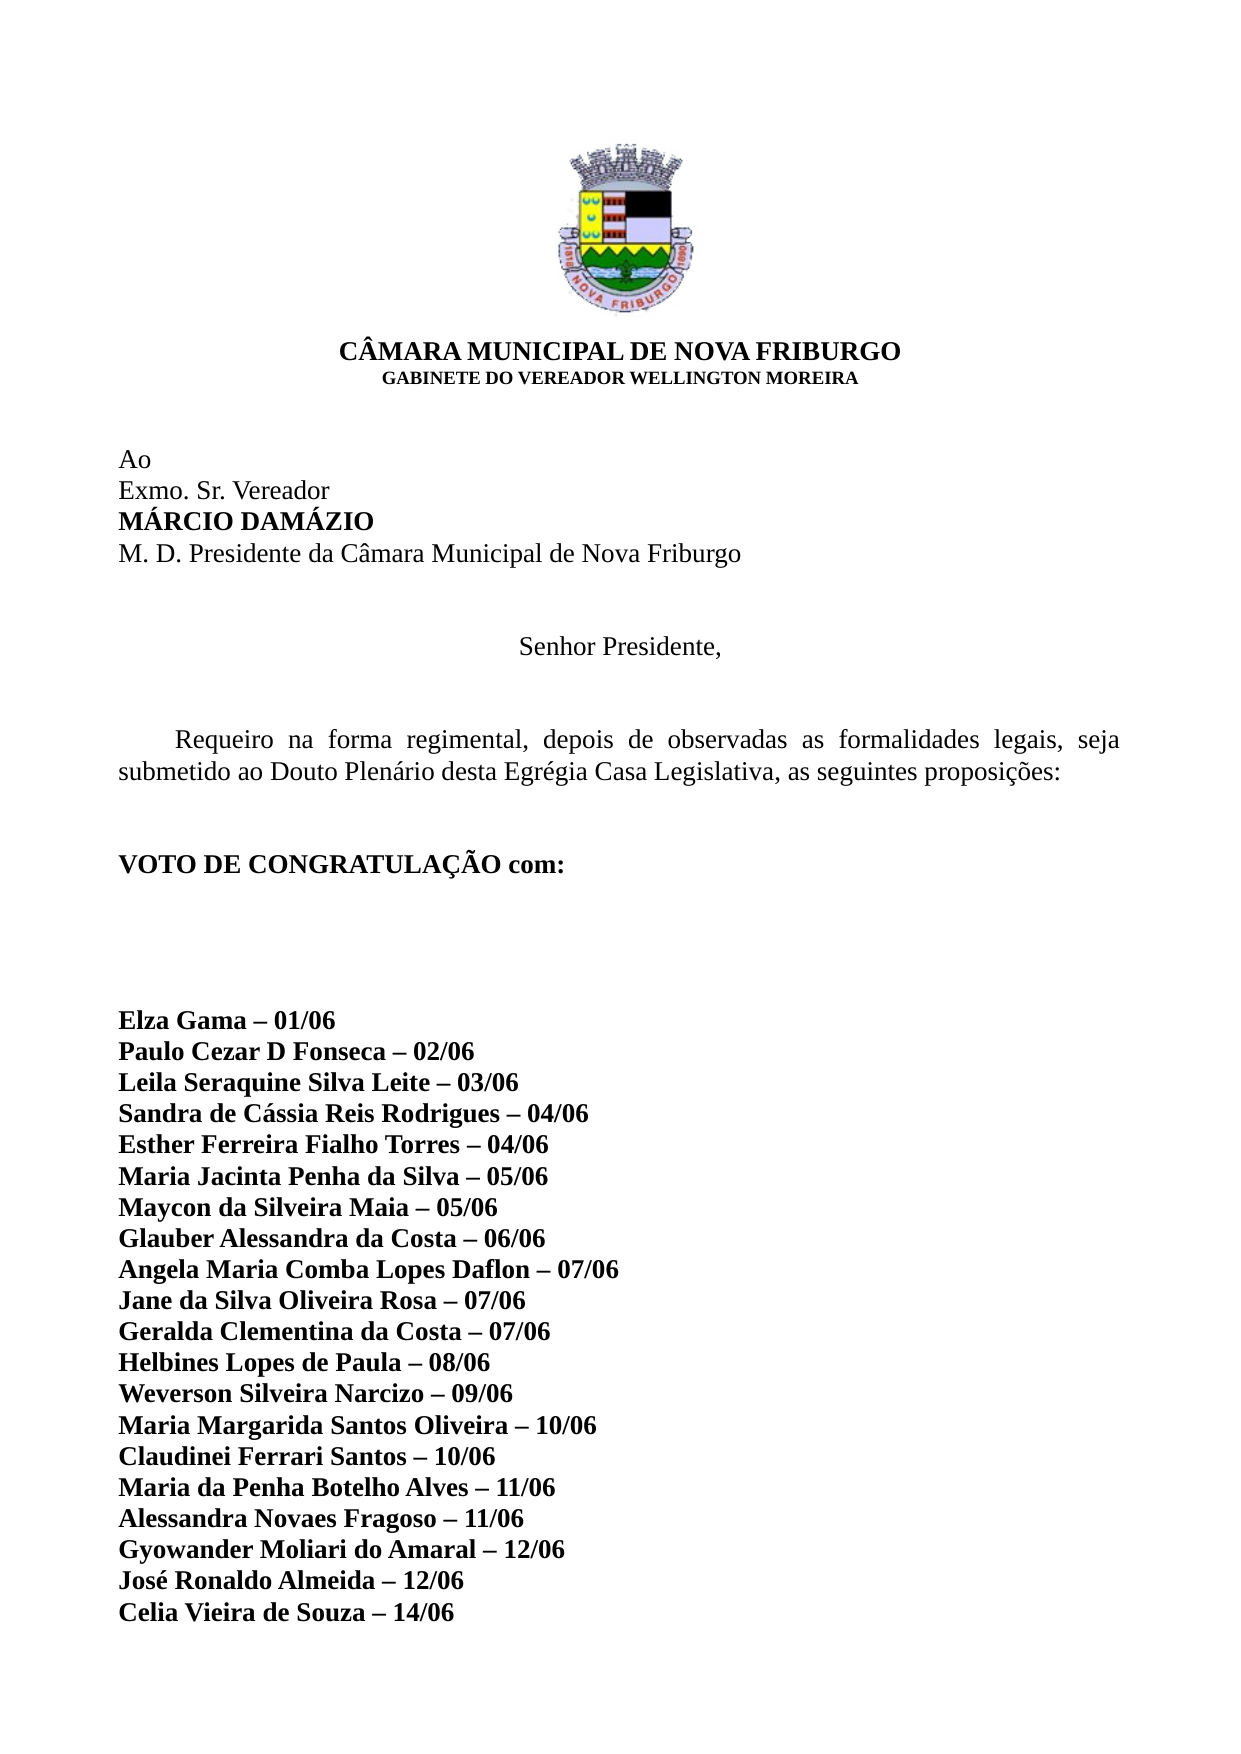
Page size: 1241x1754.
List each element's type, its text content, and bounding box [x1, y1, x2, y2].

text CÂMARA MUNICIPAL DE NOVA FRIBURGO [118, 335, 1122, 367]
text Ao [118, 443, 1122, 474]
text Gyowander Moliari do Amaral – 12/06 [118, 1533, 1122, 1564]
text Geralda Clementina da Costa – 07/06 [118, 1315, 1122, 1346]
text Sandra de Cássia Reis Rodrigues – 04/06 [118, 1097, 1122, 1128]
text Leila Seraquine Silva Leite – 03/06 [118, 1066, 1122, 1097]
text Exmo. Sr. Vereador [118, 474, 1122, 506]
text Maycon da Silveira Maia – 05/06 [118, 1191, 1122, 1222]
text Jane da Silva Oliveira Rosa – 07/06 [118, 1284, 1122, 1315]
picture [537, 127, 703, 327]
text Glauber Alessandra da Costa – 06/06 [118, 1222, 1122, 1253]
text Maria Jacinta Penha da Silva – 05/06 [118, 1159, 1122, 1191]
text VOTO DE CONGRATULAÇÃO com: [118, 848, 1122, 879]
text MÁRCIO DAMÁZIO [118, 506, 1122, 537]
text Alessandra Novaes Fragoso – 11/06 [118, 1502, 1122, 1533]
text Angela Maria Comba Lopes Daflon – 07/06 [118, 1253, 1122, 1284]
text Senhor Presidente, [118, 630, 1122, 661]
list D. Presidente da Câmara Municipal de Nova Friburgo [118, 537, 1122, 568]
text Helbines Lopes de Paula – 08/06 [118, 1346, 1122, 1378]
text GABINETE DO VEREADOR WELLINGTON MOREIRA [118, 367, 1122, 388]
text Maria Margarida Santos Oliveira – 10/06 [118, 1409, 1122, 1440]
text Celia Vieira de Souza – 14/06 [118, 1596, 1122, 1627]
text Esther Ferreira Fialho Torres – 04/06 [118, 1128, 1122, 1159]
text José Ronaldo Almeida – 12/06 [118, 1564, 1122, 1596]
text Elza Gama – 01/06 [118, 1004, 1122, 1035]
text Paulo Cezar D Fonseca – 02/06 [118, 1035, 1122, 1066]
text Claudinei Ferrari Santos – 10/06 [118, 1440, 1122, 1471]
text Weverson Silveira Narcizo – 09/06 [118, 1378, 1122, 1409]
text Maria da Penha Botelho Alves – 11/06 [118, 1471, 1122, 1502]
text Requeiro na forma regimental, depois de observadas as formalidades legais, seja submetido ao Douto Plenário desta Egrégia Casa Legislativa, as seguintes proposições: [118, 723, 1122, 786]
